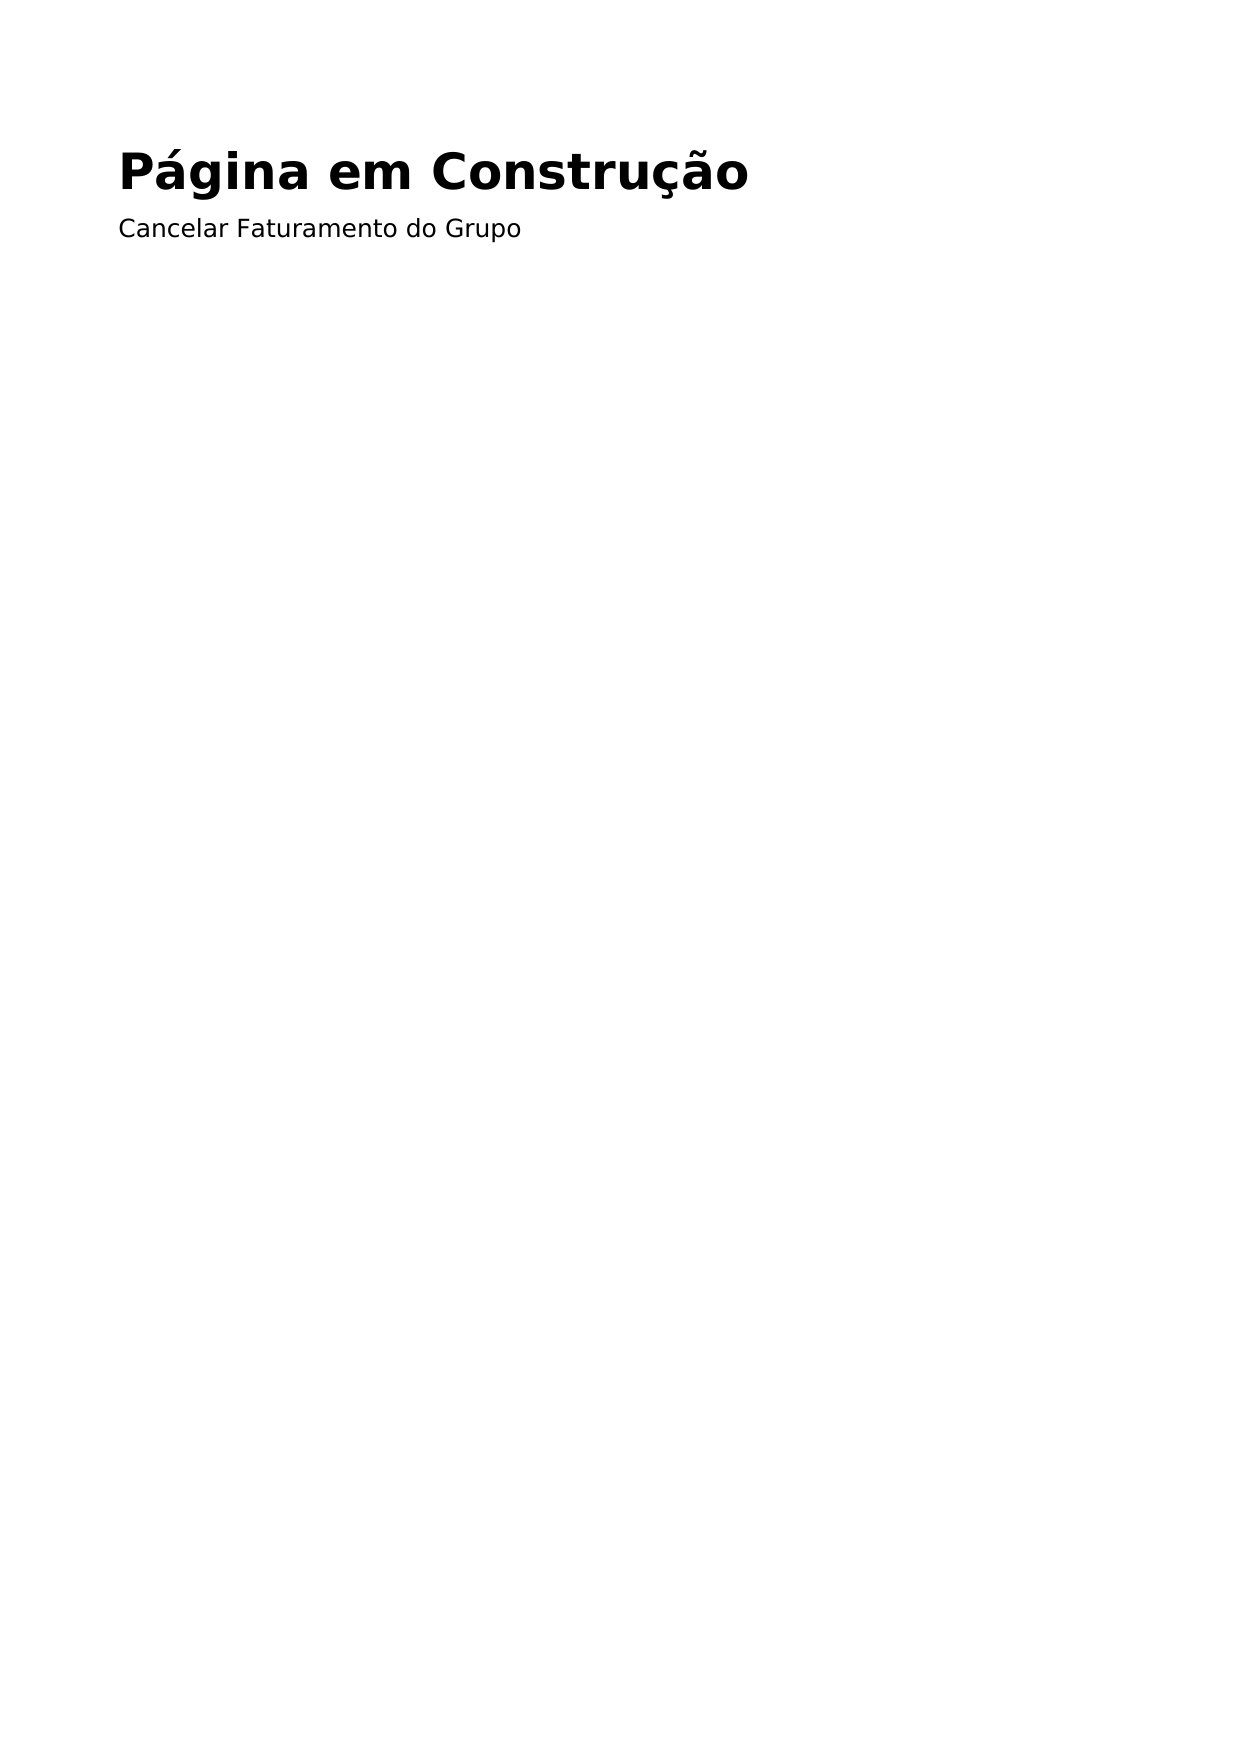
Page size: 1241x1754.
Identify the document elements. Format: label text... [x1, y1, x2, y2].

subtitle Página em Construção [118, 143, 1122, 201]
text Cancelar Faturamento do Grupo [118, 214, 1122, 243]
